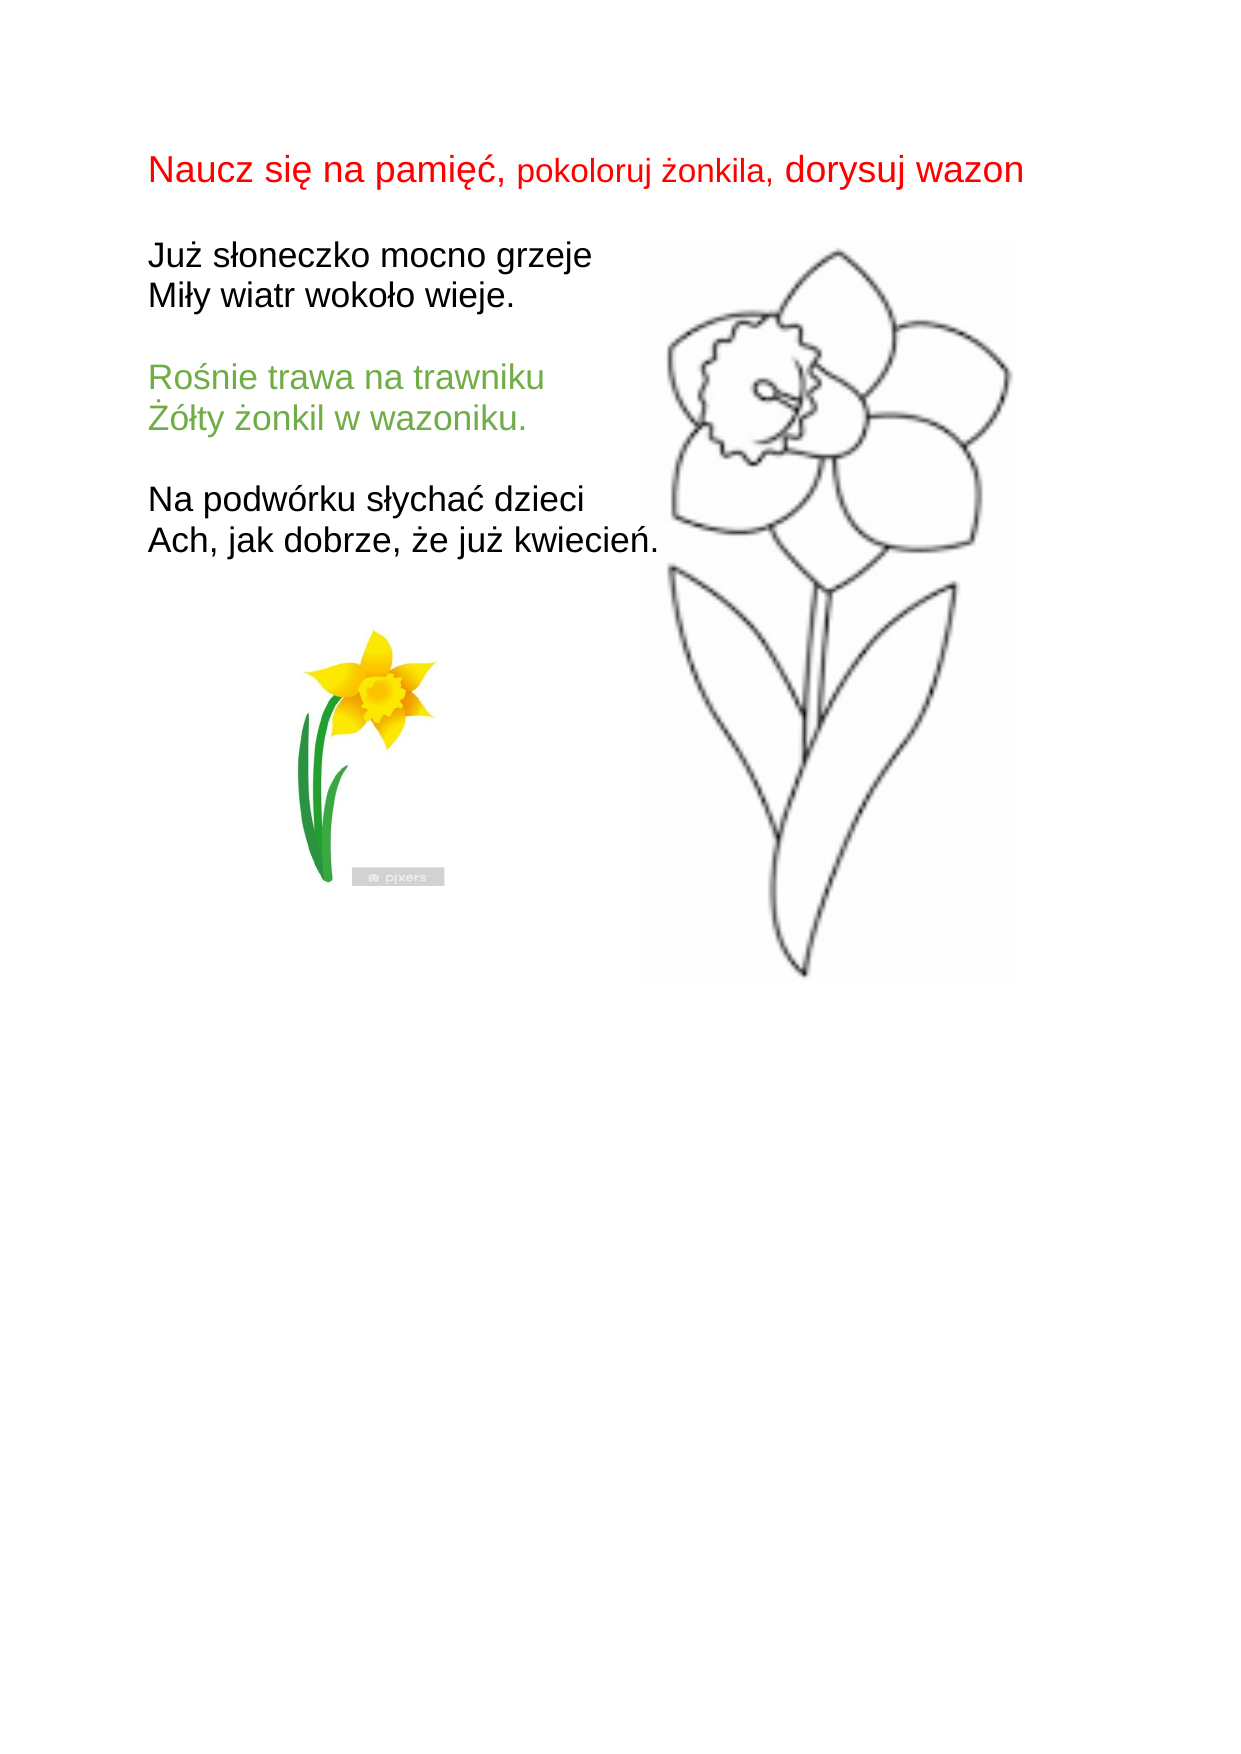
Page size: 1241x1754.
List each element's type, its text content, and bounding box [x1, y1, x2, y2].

text Rośnie trawa na trawniku [148, 356, 352, 397]
text Ach, jak dobrze, że już kwiecień. [148, 519, 352, 560]
text Na podwórku słychać dzieci [148, 478, 352, 519]
text Naucz się na pamięć, pokoloruj żonkila, dorysuj wazon [148, 148, 1093, 191]
text Żółty żonkil w wazoniku. [148, 397, 352, 437]
text Miły wiatr wokoło wieje. [148, 274, 352, 315]
text Już słoneczko mocno grzeje [148, 234, 1093, 274]
